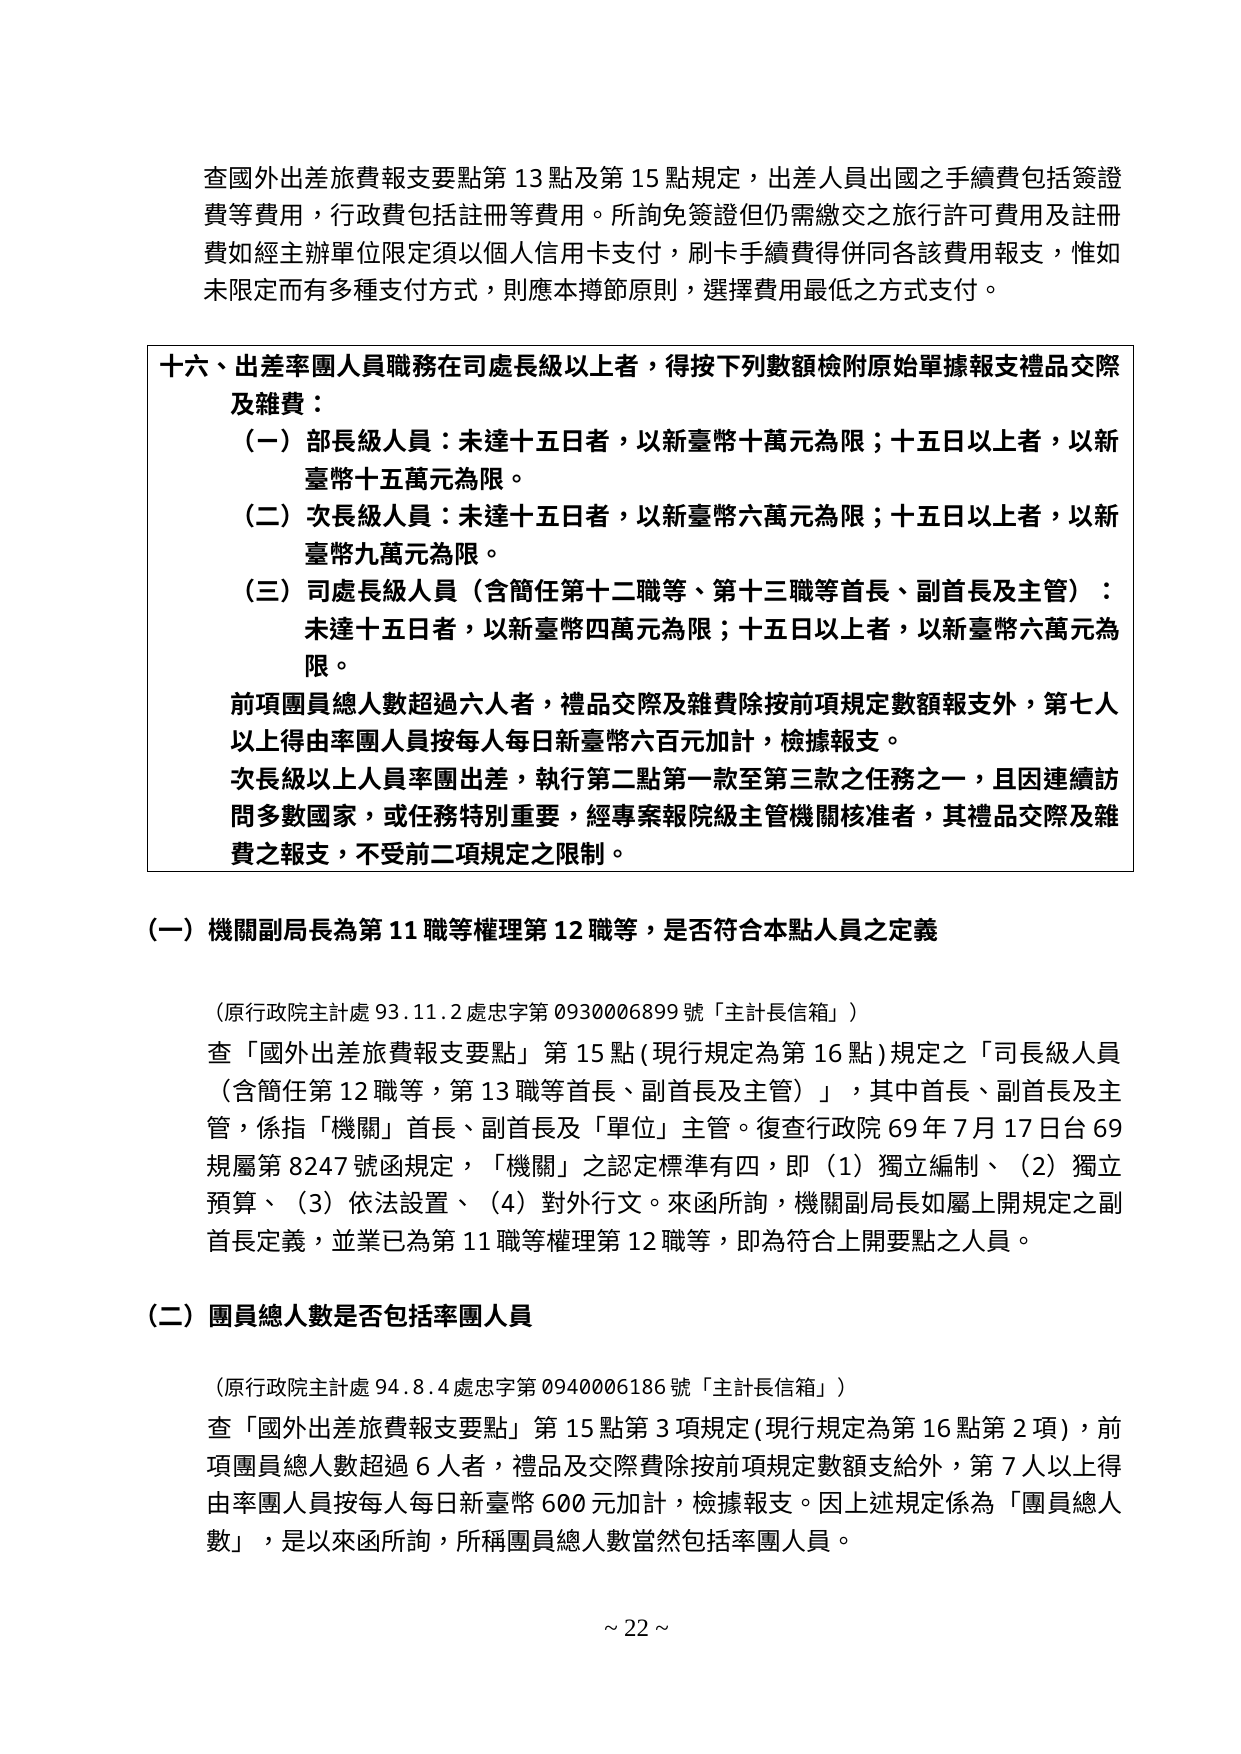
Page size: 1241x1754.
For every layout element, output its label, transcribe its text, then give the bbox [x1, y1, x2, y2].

text 查「國外出差旅費報支要點」第15點(現行規定為第16點)規定之「司長級人員（含簡任第12職等，第13職等首長、副首長及主管）」，其中首長、副首長及主管，係指「機關」首長、副首長及「單位」主管。復查行政院69年7月17日台69規屬第8247號函規定，「機關」之認定標準有四，即（1）獨立編制、（2）獨立預算、（3）依法設置、（4）對外行文。來函所詢，機關副局長如屬上開規定之副首長定義，並業已為第11職等權理第12職等，即為符合上開要點之人員。 [207, 1032, 1123, 1257]
text 查國外出差旅費報支要點第13點及第15點規定，出差人員出國之手續費包括簽證費等費用，行政費包括註冊等費用。所詢免簽證但仍需繳交之旅行許可費用及註冊費如經主辦單位限定須以個人信用卡支付，刷卡手續費得併同各該費用報支，惟如未限定而有多種支付方式，則應本撙節原則，選擇費用最低之方式支付。 [203, 157, 1123, 307]
text （原行政院主計處93.11.2處忠字第0930006899號「主計長信箱」） [204, 970, 1123, 1032]
text （二）團員總人數是否包括率團人員 [133, 1295, 1123, 1332]
table_header 十六、出差率團人員職務在司處長級以上者，得按下列數額檢附原始單據報支禮品交際及雜費： （ㄧ）部長級人員：未達十五日者，以新臺幣十萬元為限；十五日以上者，以新臺幣十五萬元為限。 （二）次長級人員：未達十五日者，以新臺幣六萬元為限；十五日以上者，以新臺幣九萬元為限。 （三）司處長級人員（含簡任第十二職等、第十三職等首長、副首長及主管）：未達十五日者，以新臺幣四萬元為限；十五日以上者，以新臺幣六萬元為限。 前項團員總人數超過六人者，禮品交際及雜費除按前項規定數額報支外，第七人以上得由率團人員按每人每日新臺幣六百元加計，檢據報支。 次長級以上人員率團出差，執行第二點第一款至第三款之任務之一，且因連續訪問多數國家，或任務特別重要，經專案報院級主管機關核准者，其禮品交際及雜費之報支，不受前二項規定之限制。 [148, 346, 1133, 871]
text （一）機關副局長為第11職等權理第12職等，是否符合本點人員之定義 [133, 909, 1123, 947]
text 查「國外出差旅費報支要點」第15點第3項規定(現行規定為第16點第2項)，前項團員總人數超過6人者，禮品及交際費除按前項規定數額支給外，第7人以上得由率團人員按每人每日新臺幣600元加計，檢據報支。因上述規定係為「團員總人數」，是以來函所詢，所稱團員總人數當然包括率團人員。 [207, 1407, 1123, 1557]
text （原行政院主計處94.8.4處忠字第0940006186號「主計長信箱」） [204, 1345, 1123, 1407]
